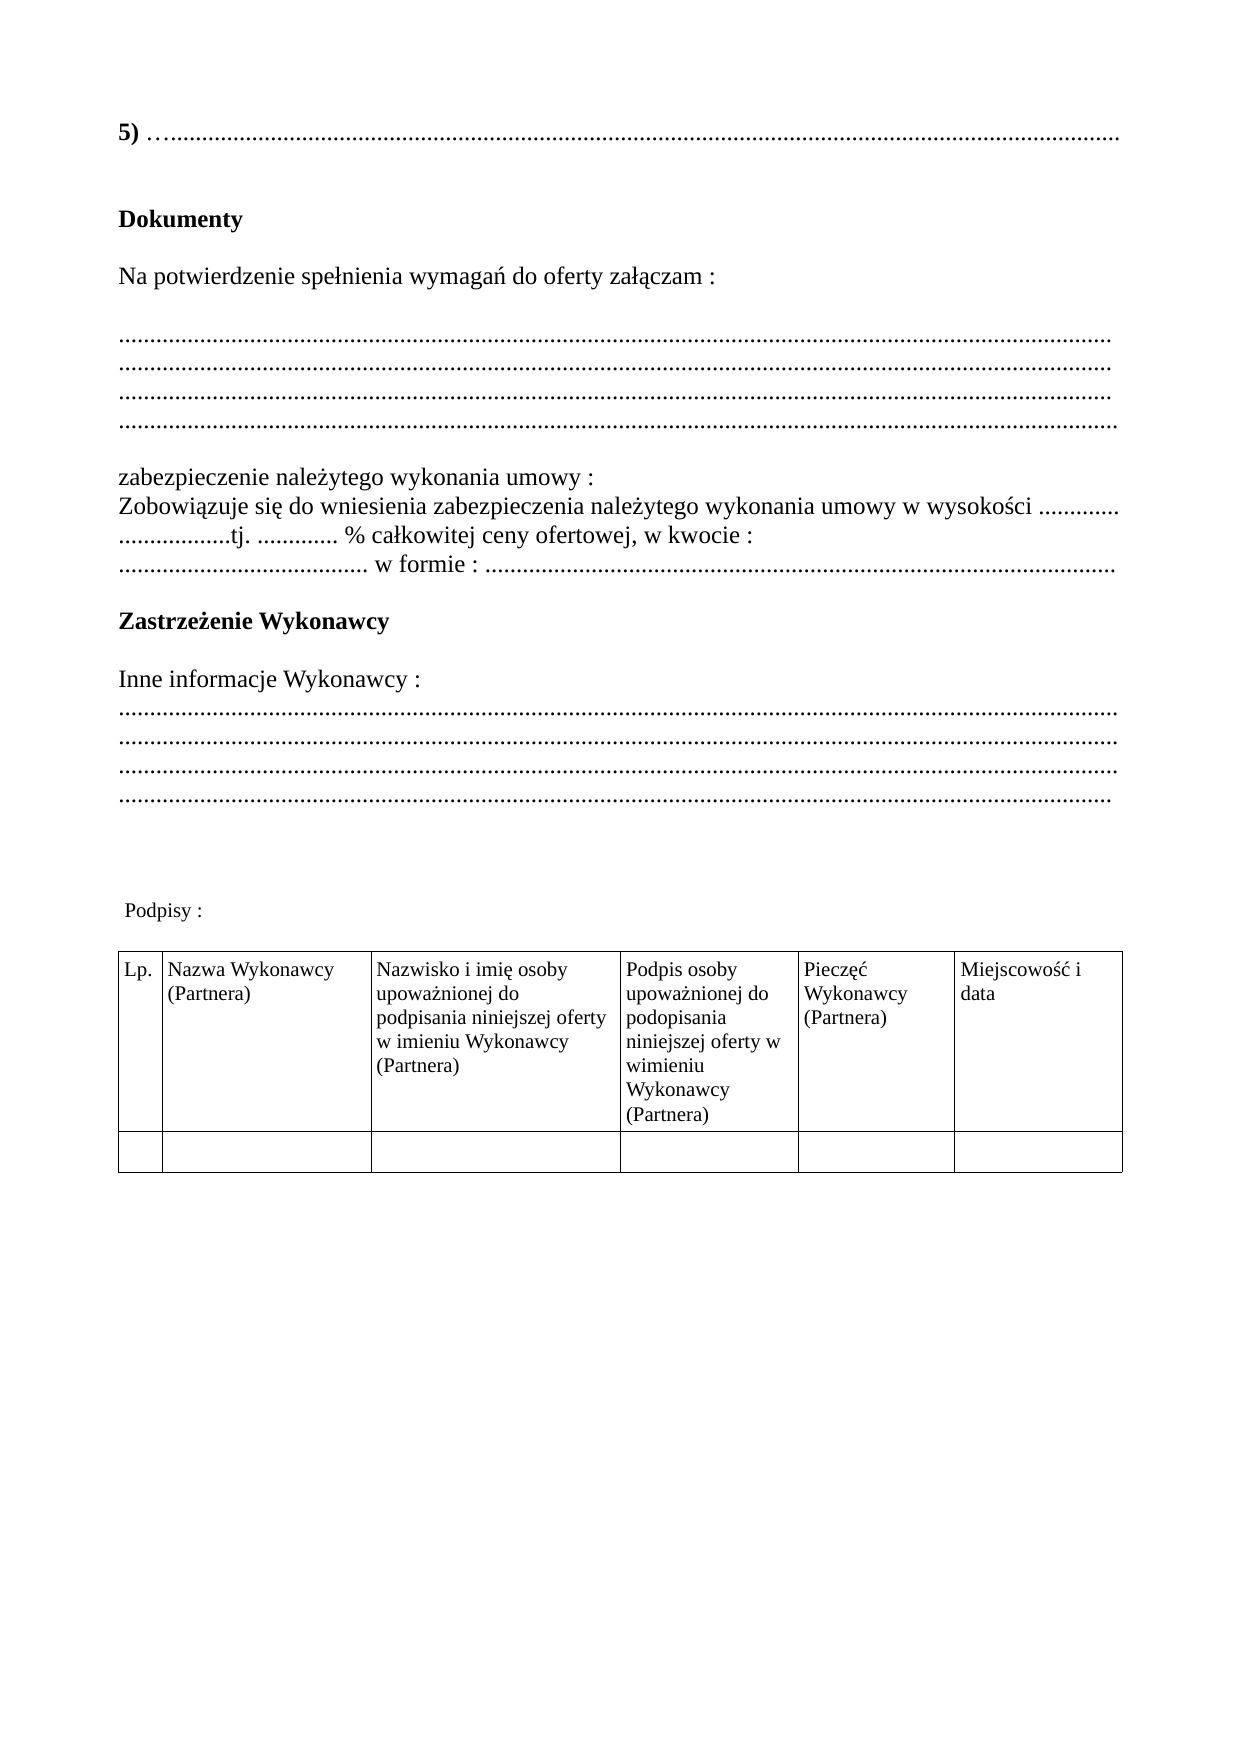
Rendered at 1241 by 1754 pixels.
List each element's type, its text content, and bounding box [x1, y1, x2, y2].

text Inne informacje Wykonawcy : [118, 664, 1122, 692]
table_header Lp. [119, 952, 162, 1131]
text Zobowiązuje się do wniesienia zabezpieczenia należytego wykonania umowy w wysokości ............. [118, 491, 1122, 520]
table_cell [955, 1132, 1122, 1172]
text ................................................................................................................................................................ [118, 750, 1122, 779]
text ................................................................................................................................................................ [118, 721, 1122, 750]
table_cell [372, 1132, 620, 1172]
text ........................................ w formie : ..................................................................................................... [118, 549, 1122, 577]
text Na potwierdzenie spełnienia wymagań do oferty załączam : [118, 261, 1122, 290]
table_header Nazwa Wykonawcy (Partnera) [163, 952, 371, 1131]
table_cell [163, 1132, 371, 1172]
table_cell [621, 1132, 798, 1172]
text zabezpieczenie należytego wykonania umowy : [118, 462, 1122, 491]
text Dokumenty [118, 204, 1122, 232]
text ..................tj. ............. % całkowitej ceny ofertowej, w kwocie : [118, 520, 1122, 549]
text Zastrzeżenie Wykonawcy [118, 606, 1122, 635]
text ............................................................................................................................................................... [118, 779, 1122, 807]
table_header Miejscowość i data [955, 952, 1122, 1131]
text ............................................................................................................................................................... [118, 319, 1122, 347]
table_header Pieczęć Wykonawcy (Partnera) [799, 952, 954, 1131]
text ............................................................................................................................................................... [118, 376, 1122, 405]
table_cell [799, 1132, 954, 1172]
table_cell [119, 1132, 162, 1172]
text 5) …........................................................................................................................................................ [118, 117, 1122, 146]
table_header Nazwisko i imię osoby upoważnionej do podpisania niniejszej oferty w imieniu Wykonawcy (Partnera) [372, 952, 620, 1131]
text ............................................................................................................................................................... [118, 347, 1122, 376]
text Podpisy : [118, 894, 1122, 922]
text ................................................................................................................................................................ [118, 405, 1122, 434]
text ................................................................................................................................................................ [118, 692, 1122, 721]
table_header Podpis osoby upoważnionej do podopisania niniejszej oferty w wimieniu Wykonawcy (Partnera) [621, 952, 798, 1131]
